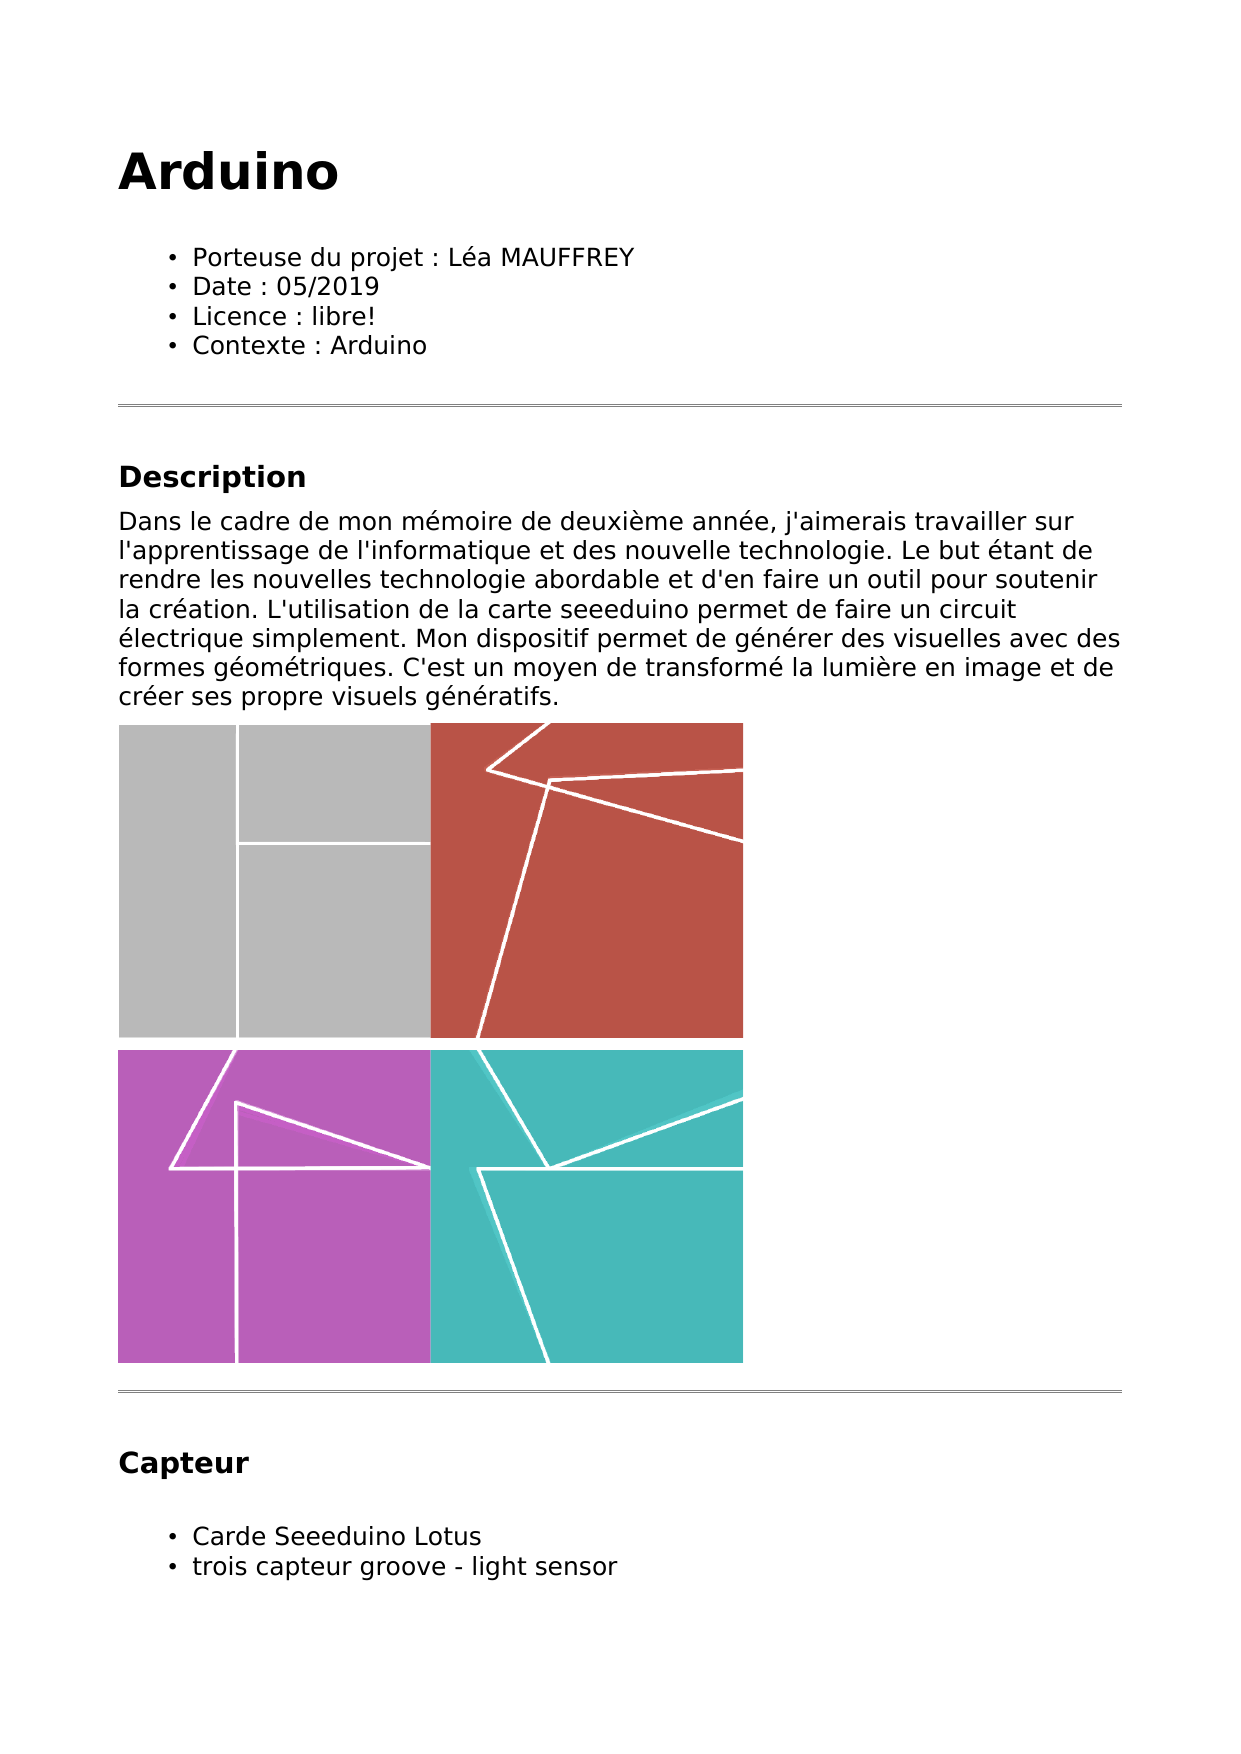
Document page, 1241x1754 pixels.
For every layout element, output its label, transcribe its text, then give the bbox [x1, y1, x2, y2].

subtitle Description [118, 461, 1122, 495]
list Licence : libre! [177, 302, 1122, 331]
list Porteuse du projet : Léa MAUFFREY [177, 243, 1122, 272]
list Carde Seeeduino Lotus [177, 1522, 1122, 1552]
subtitle Arduino [118, 143, 1122, 201]
list Date : 05/2019 [177, 272, 1122, 302]
picture [118, 1050, 744, 1363]
subtitle Capteur [118, 1447, 1122, 1481]
list Contexte : Arduino [177, 331, 1122, 360]
text Dans le cadre de mon mémoire de deuxième année, j'aimerais travailler sur l'apprentissage de l'informatique et des nouvelle technologie. Le but étant de rendre les nouvelles technologie abordable et d'en faire un outil pour soutenir la création. L'utilisation de la carte seeeduino permet de faire un circuit électrique simplement. Mon dispositif permet de générer des visuelles avec des formes géométriques. C'est un moyen de transformé la lumière en image et de créer ses propre visuels génératifs. [118, 507, 1122, 711]
list trois capteur groove - light sensor [177, 1552, 1122, 1581]
picture [118, 723, 744, 1038]
